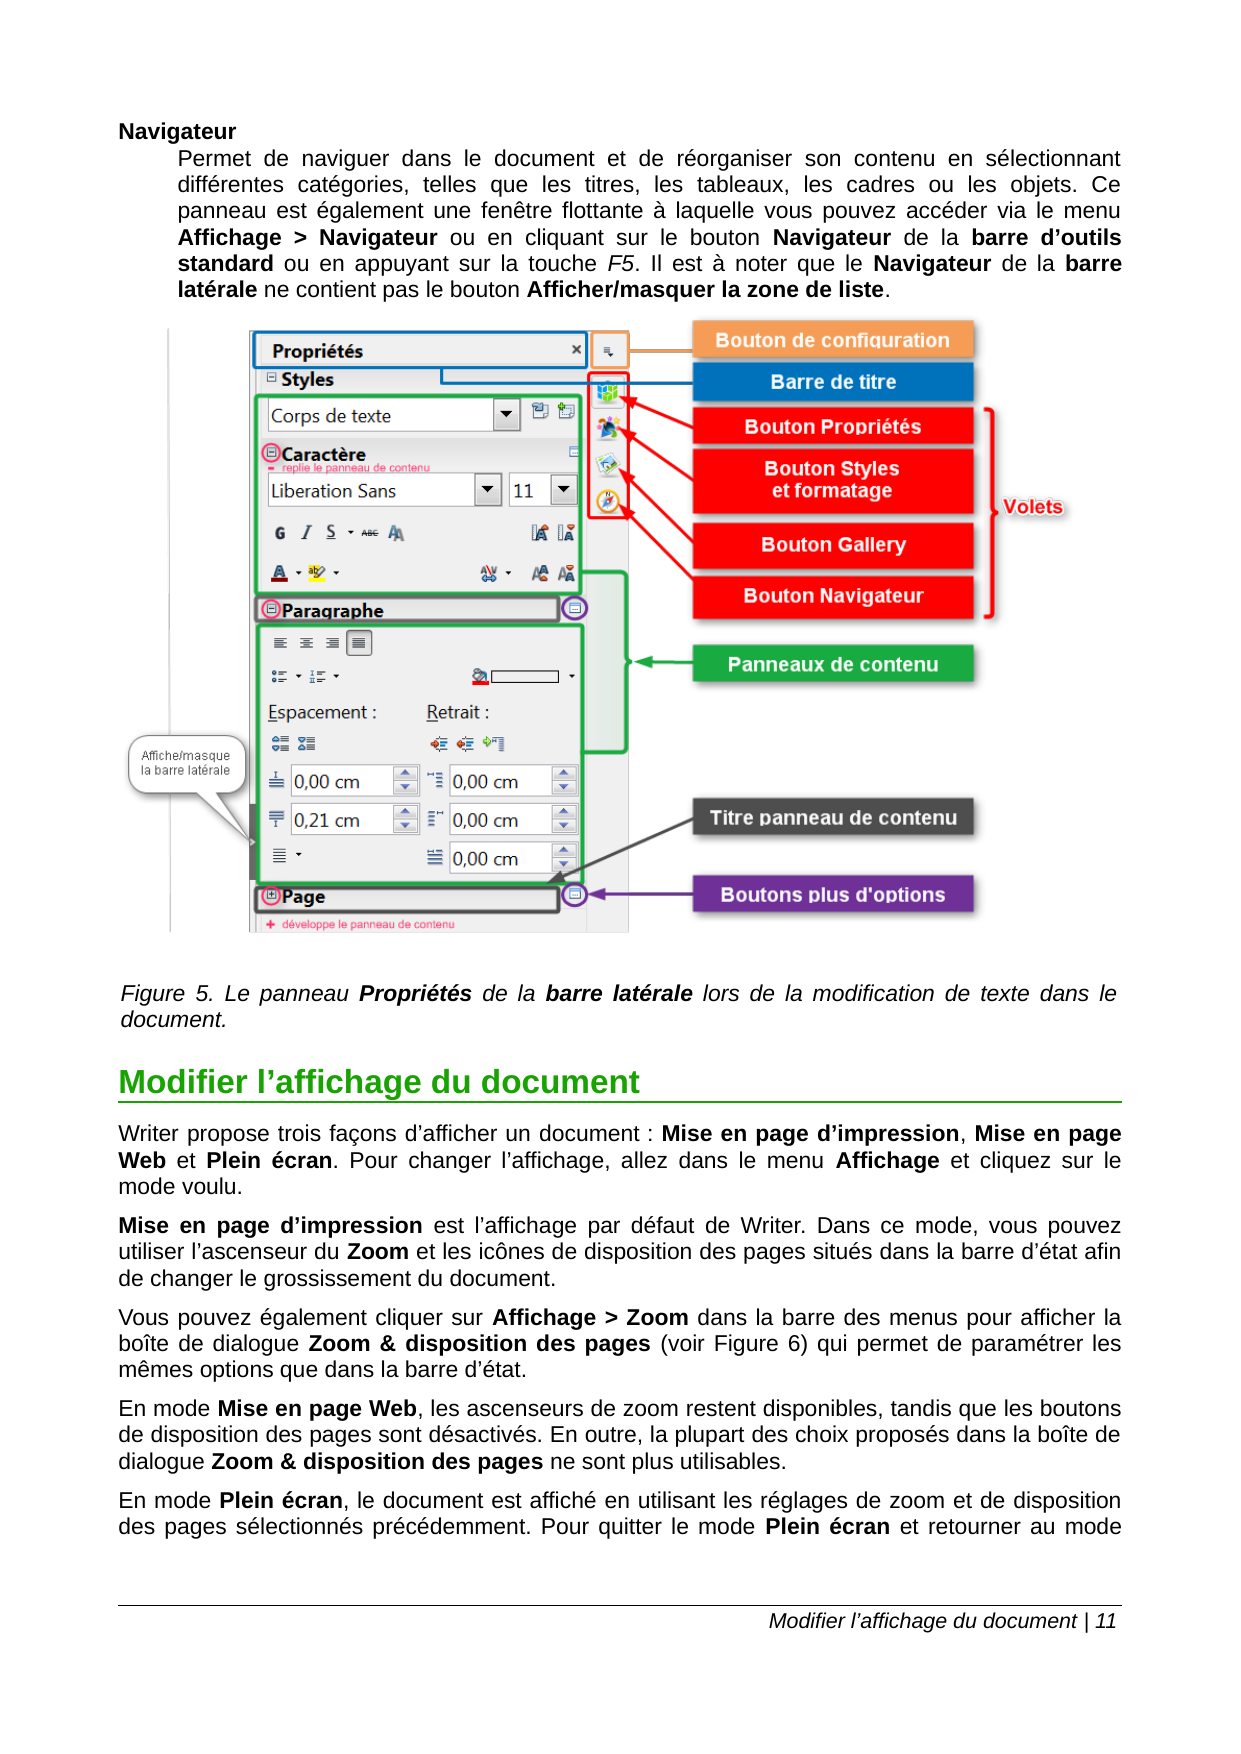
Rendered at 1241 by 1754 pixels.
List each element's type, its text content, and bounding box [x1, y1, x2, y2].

subtitle Modifier l’affichage du document [118, 1062, 1122, 1101]
text Writer propose trois façons d’afficher un document : Mise en page d’impression, Mise en page Web et Plein écran. Pour changer l’affichage, allez dans le menu Affichage et cliquez sur le mode voulu. [118, 1120, 1122, 1199]
text Permet de naviguer dans le document et de réorganiser son contenu en sélectionnant différentes catégories, telles que les titres, les tableaux, les cadres ou les objets. Ce panneau est également une fenêtre flottante à laquelle vous pouvez accéder via le menu Affichage > Navigateur ou en cliquant sur le bouton Navigateur de la barre d’outils standard ou en appuyant sur la touche F5. Il est à noter que le Navigateur de la barre latérale ne contient pas le bouton Afficher/masquer la zone de liste. [177, 144, 1122, 303]
picture [123, 315, 1117, 954]
text Figure 5. Le panneau Propriétés de la barre latérale lors de la modification de texte dans le document. [120, 980, 1120, 1033]
text Mise en page d’impression est l’affichage par défaut de Writer. Dans ce mode, vous pouvez utiliser l’ascenseur du Zoom et les icônes de disposition des pages situés dans la barre d’état afin de changer le grossissement du document. [118, 1212, 1122, 1291]
text Navigateur [118, 118, 1122, 144]
text En mode Mise en page Web, les ascenseurs de zoom restent disponibles, tandis que les boutons de disposition des pages sont désactivés. En outre, la plupart des choix proposés dans la boîte de dialogue Zoom & disposition des pages ne sont plus utilisables. [118, 1395, 1122, 1474]
text En mode Plein écran, le document est affiché en utilisant les réglages de zoom et de disposition des pages sélectionnés précédemment. Pour quitter le mode Plein écran et retourner au mode [118, 1487, 1122, 1539]
text Vous pouvez également cliquer sur Affichage > Zoom dans la barre des menus pour afficher la boîte de dialogue Zoom & disposition des pages (voir Figure 6) qui permet de paramétrer les mêmes options que dans la barre d’état. [118, 1303, 1122, 1383]
